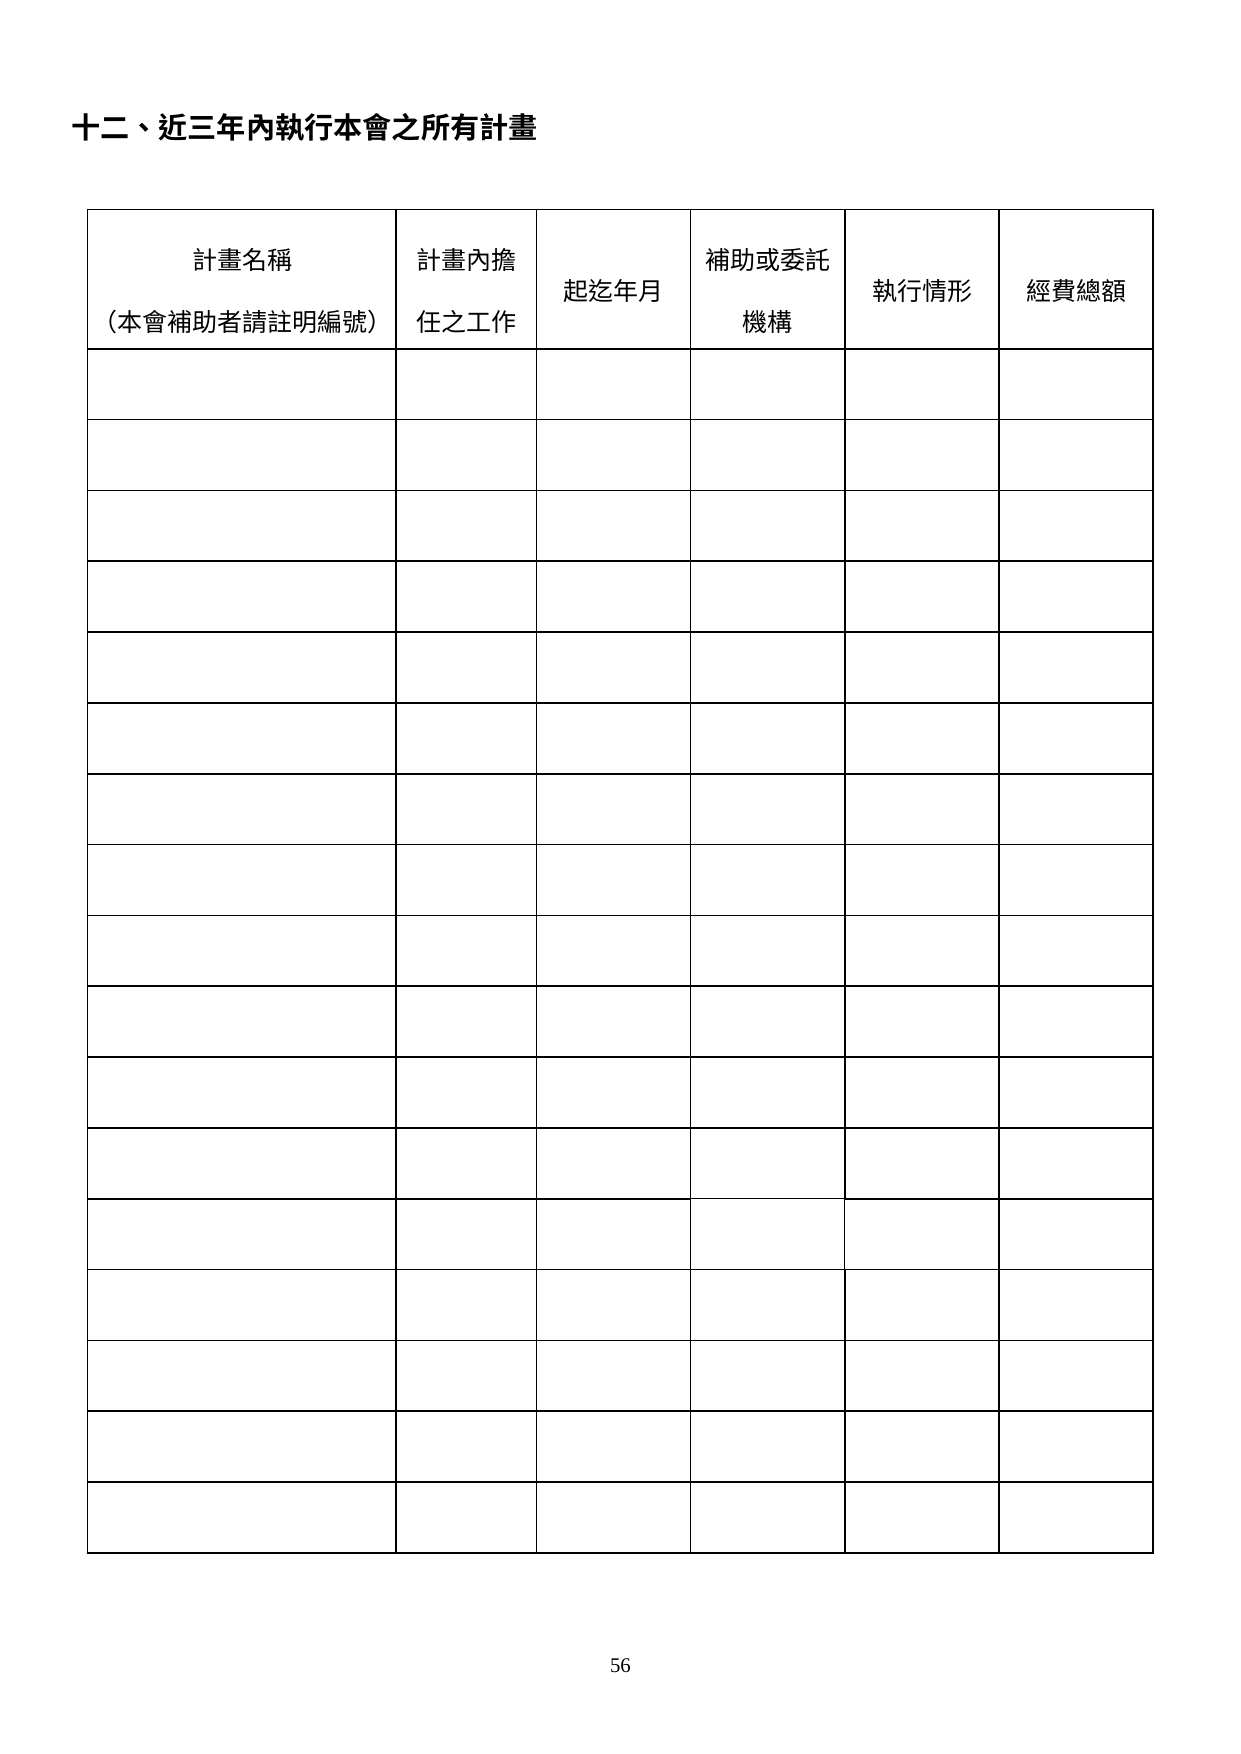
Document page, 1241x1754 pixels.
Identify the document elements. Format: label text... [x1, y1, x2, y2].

table_cell [537, 1200, 690, 1269]
table_cell [846, 916, 998, 985]
table_cell [88, 491, 395, 560]
table_cell [397, 1483, 536, 1552]
table_cell [397, 916, 536, 985]
table_cell [846, 1058, 998, 1127]
table_cell [537, 845, 690, 914]
table_cell [691, 1129, 844, 1198]
table_cell [397, 1200, 536, 1269]
table_cell [537, 491, 690, 560]
table_header 起迄年月 [537, 210, 690, 348]
table_cell [691, 775, 844, 844]
table_cell [537, 775, 690, 844]
table_cell [537, 704, 690, 773]
table_cell [88, 420, 395, 489]
table_cell [846, 1270, 998, 1339]
table_cell [1000, 775, 1152, 844]
table_cell [691, 845, 844, 914]
table_cell [88, 1483, 395, 1552]
table_cell [846, 633, 998, 702]
table_cell [691, 491, 844, 560]
table_cell [537, 420, 690, 489]
table_cell [537, 1412, 690, 1481]
table_cell [1000, 1270, 1152, 1339]
table_cell [88, 1412, 395, 1481]
table_cell [1000, 1129, 1152, 1198]
table_cell [537, 1483, 690, 1552]
table_cell [537, 916, 690, 985]
table_cell [846, 1129, 998, 1198]
table_cell [691, 1199, 844, 1269]
table_cell [537, 562, 690, 631]
table_cell [397, 845, 536, 914]
table_cell [397, 562, 536, 631]
table_cell [691, 1341, 844, 1410]
table_cell [1000, 845, 1152, 914]
table_cell [1000, 1200, 1152, 1269]
table_cell [845, 1200, 998, 1269]
table_cell [88, 775, 395, 844]
table_cell [88, 1058, 395, 1127]
table_cell [1000, 1341, 1152, 1410]
table_cell [397, 987, 536, 1056]
table_cell [1000, 1058, 1152, 1127]
table_header 執行情形 [846, 210, 998, 348]
table_cell [397, 704, 536, 773]
table_cell [397, 1341, 536, 1410]
table_cell [88, 916, 395, 985]
table_cell [1000, 987, 1152, 1056]
table_cell [537, 350, 690, 419]
table_cell [88, 845, 395, 914]
table_cell [537, 1058, 690, 1127]
table_cell [1000, 420, 1152, 489]
table_cell [1000, 491, 1152, 560]
table_cell [691, 987, 844, 1056]
table_cell [846, 491, 998, 560]
table_cell [397, 1129, 536, 1198]
table_cell [691, 1412, 844, 1481]
table_cell [537, 987, 690, 1056]
table_cell [846, 775, 998, 844]
table_cell [1000, 916, 1152, 985]
table_cell [397, 633, 536, 702]
table_cell [691, 562, 844, 631]
table_cell [846, 1412, 998, 1481]
table_cell [88, 1341, 395, 1410]
table_cell [88, 350, 395, 419]
table_cell [1000, 1483, 1152, 1552]
table_cell [537, 1341, 690, 1410]
table_cell [397, 491, 536, 560]
table_cell [88, 1200, 395, 1269]
table_cell [88, 1129, 395, 1198]
table_header 經費總額 [1000, 210, 1152, 348]
table_cell [691, 916, 844, 985]
table_header 補助或委託機構 [691, 210, 844, 348]
table_cell [691, 633, 844, 702]
table_cell [1000, 350, 1152, 419]
table_cell [397, 775, 536, 844]
table_cell [691, 420, 844, 489]
table_cell [691, 1270, 844, 1339]
table_cell [88, 1270, 395, 1339]
table_cell [397, 1412, 536, 1481]
text 十二、近三年內執行本會之所有計畫 [71, 84, 1169, 146]
table_cell [846, 562, 998, 631]
table_cell [537, 633, 690, 702]
table_cell [537, 1270, 690, 1339]
table_cell [88, 633, 395, 702]
table_cell [397, 1270, 536, 1339]
table_cell [397, 1058, 536, 1127]
table_cell [537, 1129, 690, 1198]
table_cell [691, 350, 844, 419]
table_cell [691, 1483, 844, 1552]
table_cell [846, 987, 998, 1056]
table_cell [397, 350, 536, 419]
table_cell [846, 350, 998, 419]
table_cell [846, 845, 998, 914]
table_cell [397, 420, 536, 489]
table_header 計畫內擔 任之工作 [397, 210, 536, 348]
table_cell [846, 1483, 998, 1552]
table_header 計畫名稱 （本會補助者請註明編號） [88, 210, 395, 348]
table_cell [88, 562, 395, 631]
table_cell [691, 704, 844, 773]
table_cell [1000, 633, 1152, 702]
table_cell [1000, 562, 1152, 631]
table_cell [88, 987, 395, 1056]
table_cell [846, 1341, 998, 1410]
table_cell [1000, 704, 1152, 773]
table_cell [88, 704, 395, 773]
table_cell [691, 1058, 844, 1127]
table_cell [846, 420, 998, 489]
table_cell [1000, 1412, 1152, 1481]
table_cell [846, 704, 998, 773]
